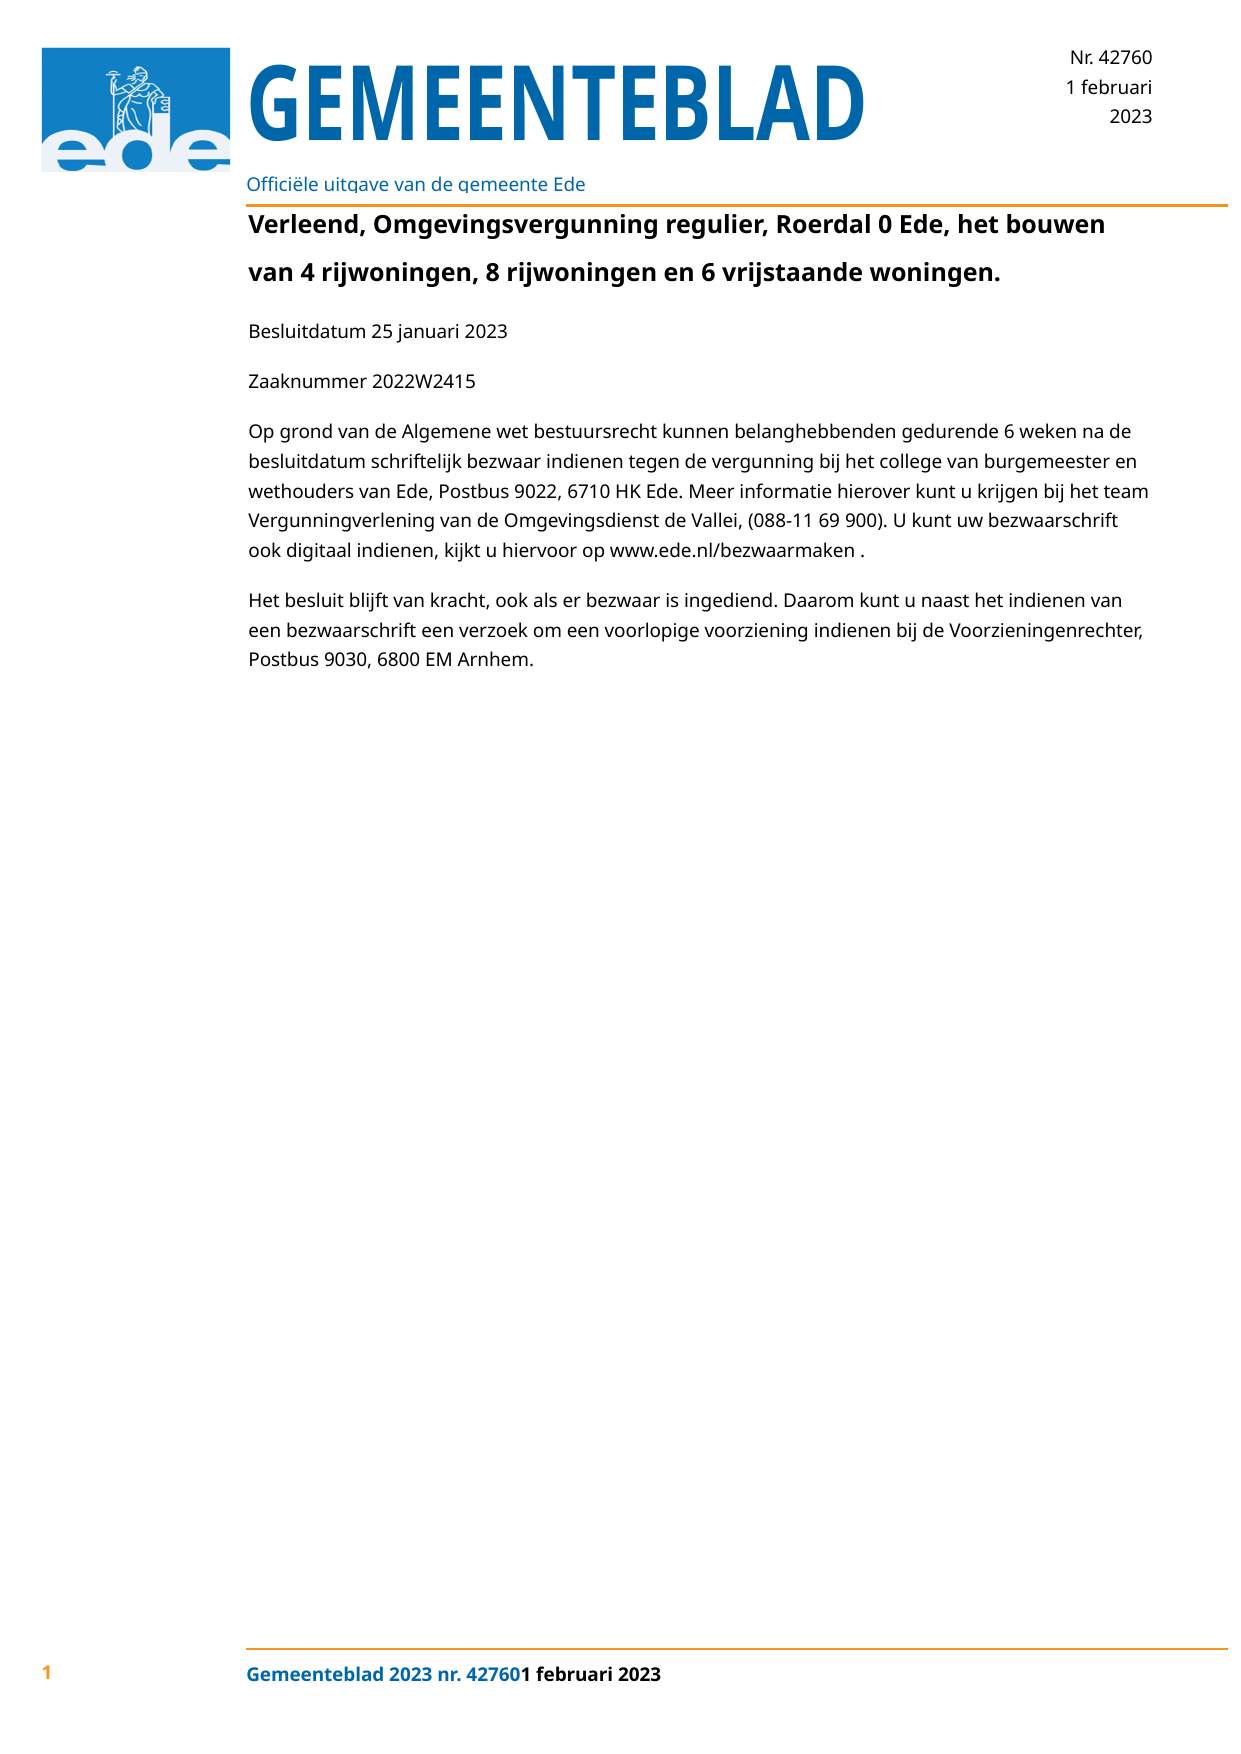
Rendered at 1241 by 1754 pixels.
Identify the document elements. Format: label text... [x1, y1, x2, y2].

picture [41, 47, 231, 172]
text Het besluit blijft van kracht, ook als er bezwaar is ingediend. Daarom kunt u naast het indienen van een bezwaarschrift een verzoek om een voorlopige voorziening indienen bij de Voorzieningenrechter, Postbus 9030, 6800 EM Arnhem. [248, 587, 1152, 672]
text Op grond van de Algemene wet bestuursrecht kunnen belanghebbenden gedurende 6 weken na de besluitdatum schriftelijk bezwaar indienen tegen de vergunning bij het college van burgemeester en wethouders van Ede, Postbus 9022, 6710 HK Ede. Meer informatie hierover kunt u krijgen bij het team Vergunningverlening van de Omgevingsdienst de Vallei, (088-11 69 900). U kunt uw bezwaarschrift ook digitaal indienen, kijkt u hiervoor op www.ede.nl/bezwaarmaken . [248, 419, 1152, 563]
text Besluitdatum 25 januari 2023 [248, 318, 1152, 344]
text Zaaknummer 2022W2415 [248, 368, 1152, 394]
text Verleend, Omgevingsvergunning regulier, Roerdal 0 Ede, het bouwen van 4 rijwoningen, 8 rijwoningen en 6 vrijstaande woningen. [248, 207, 1152, 288]
